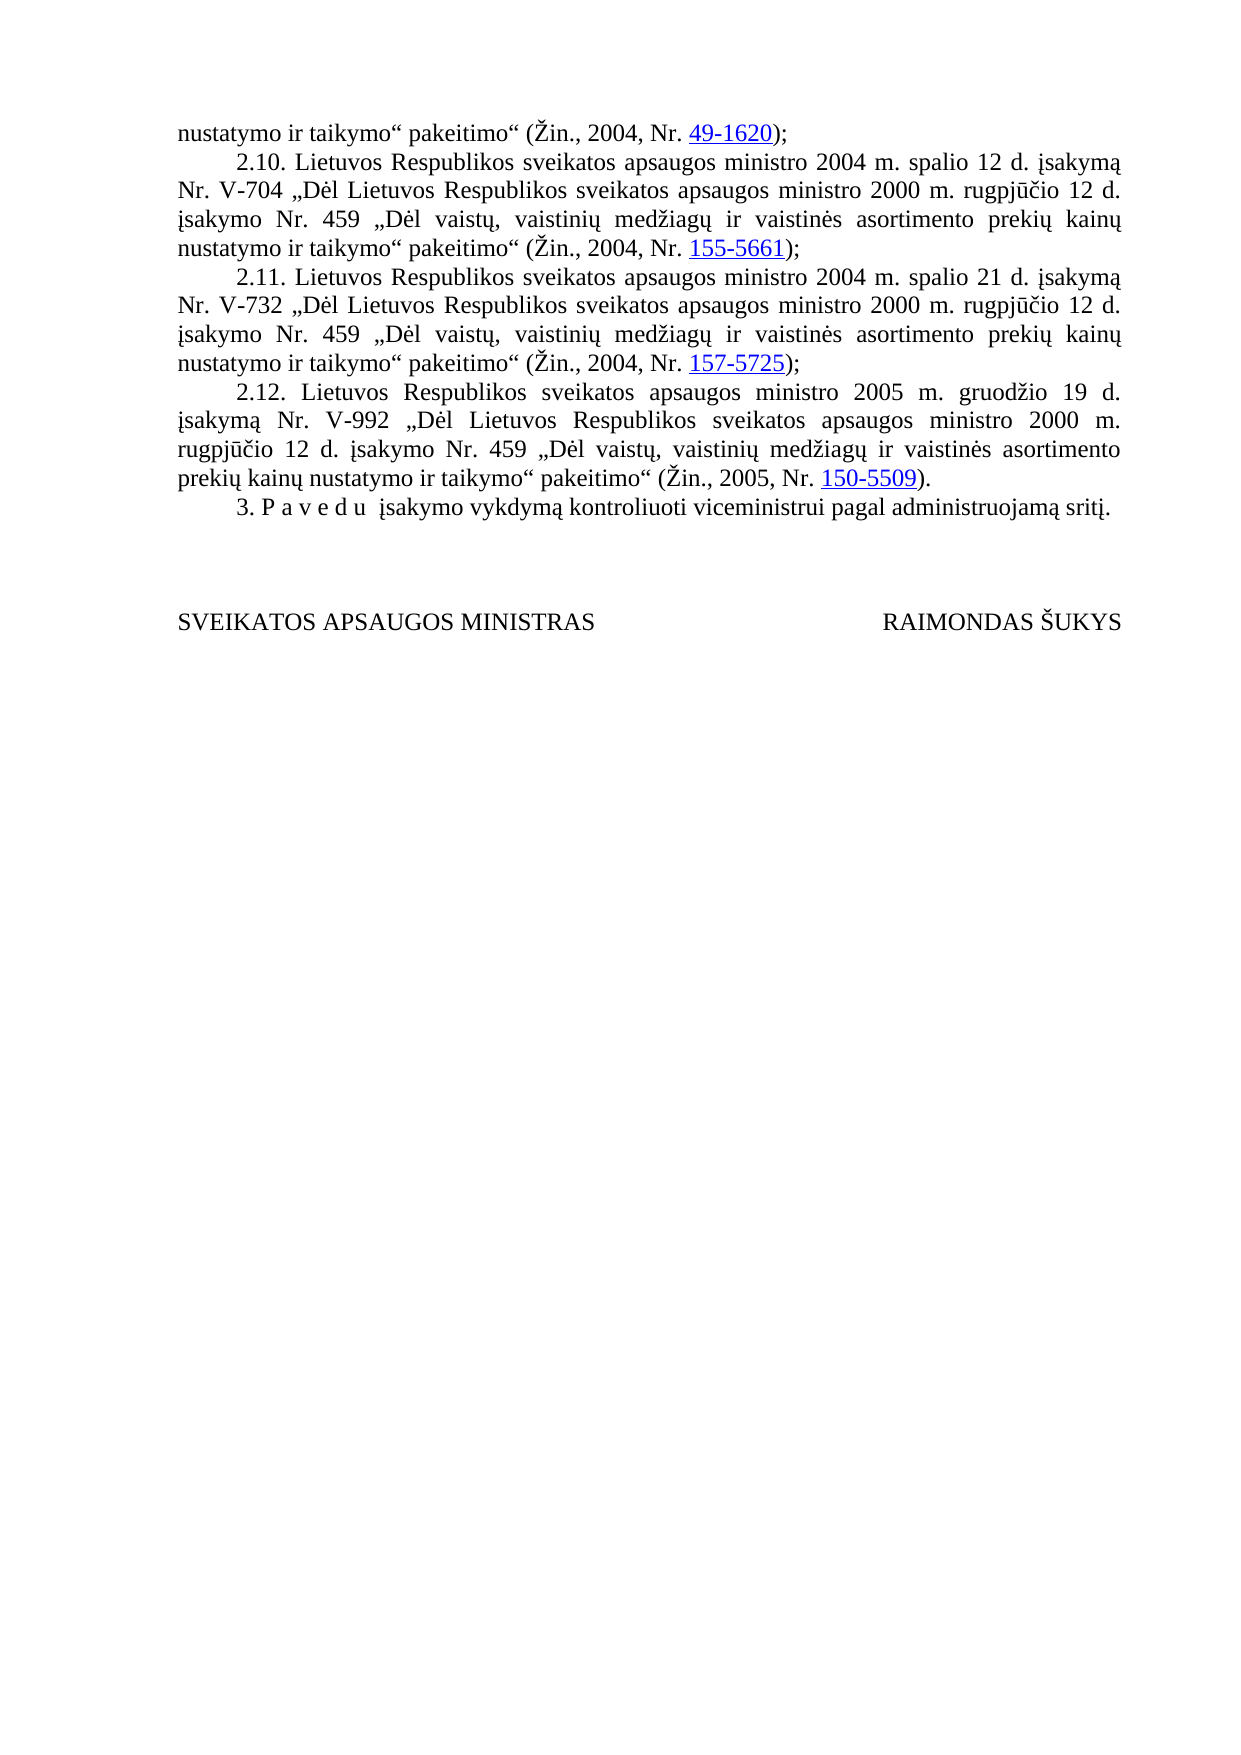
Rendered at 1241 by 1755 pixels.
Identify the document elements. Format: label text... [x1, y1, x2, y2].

text 3. Pavedu įsakymo vykdymą kontroliuoti viceministrui pagal administruojamą sritį. [177, 492, 1122, 521]
text 2.11. Lietuvos Respublikos sveikatos apsaugos ministro 2004 m. spalio 21 d. įsakymą Nr. V-732 „Dėl Lietuvos Respublikos sveikatos apsaugos ministro 2000 m. rugpjūčio 12 d. įsakymo Nr. 459 „Dėl vaistų, vaistinių medžiagų ir vaistinės asortimento prekių kainų nustatymo ir taikymo“ pakeitimo“ (Žin., 2004, Nr. 157-5725); [177, 262, 1122, 377]
text SVEIKATOS APSAUGOS MINISTRAS RAIMONDAS ŠUKYS [177, 607, 1122, 636]
text 2.10. Lietuvos Respublikos sveikatos apsaugos ministro 2004 m. spalio 12 d. įsakymą Nr. V-704 „Dėl Lietuvos Respublikos sveikatos apsaugos ministro 2000 m. rugpjūčio 12 d. įsakymo Nr. 459 „Dėl vaistų, vaistinių medžiagų ir vaistinės asortimento prekių kainų nustatymo ir taikymo“ pakeitimo“ (Žin., 2004, Nr. 155-5661); [177, 147, 1122, 262]
text nustatymo ir taikymo“ pakeitimo“ (Žin., 2004, Nr. 49-1620); [177, 118, 1122, 147]
text 2.12. Lietuvos Respublikos sveikatos apsaugos ministro 2005 m. gruodžio 19 d. įsakymą Nr. V-992 „Dėl Lietuvos Respublikos sveikatos apsaugos ministro 2000 m. rugpjūčio 12 d. įsakymo Nr. 459 „Dėl vaistų, vaistinių medžiagų ir vaistinės asortimento prekių kainų nustatymo ir taikymo“ pakeitimo“ (Žin., 2005, Nr. 150-5509). [177, 377, 1122, 492]
